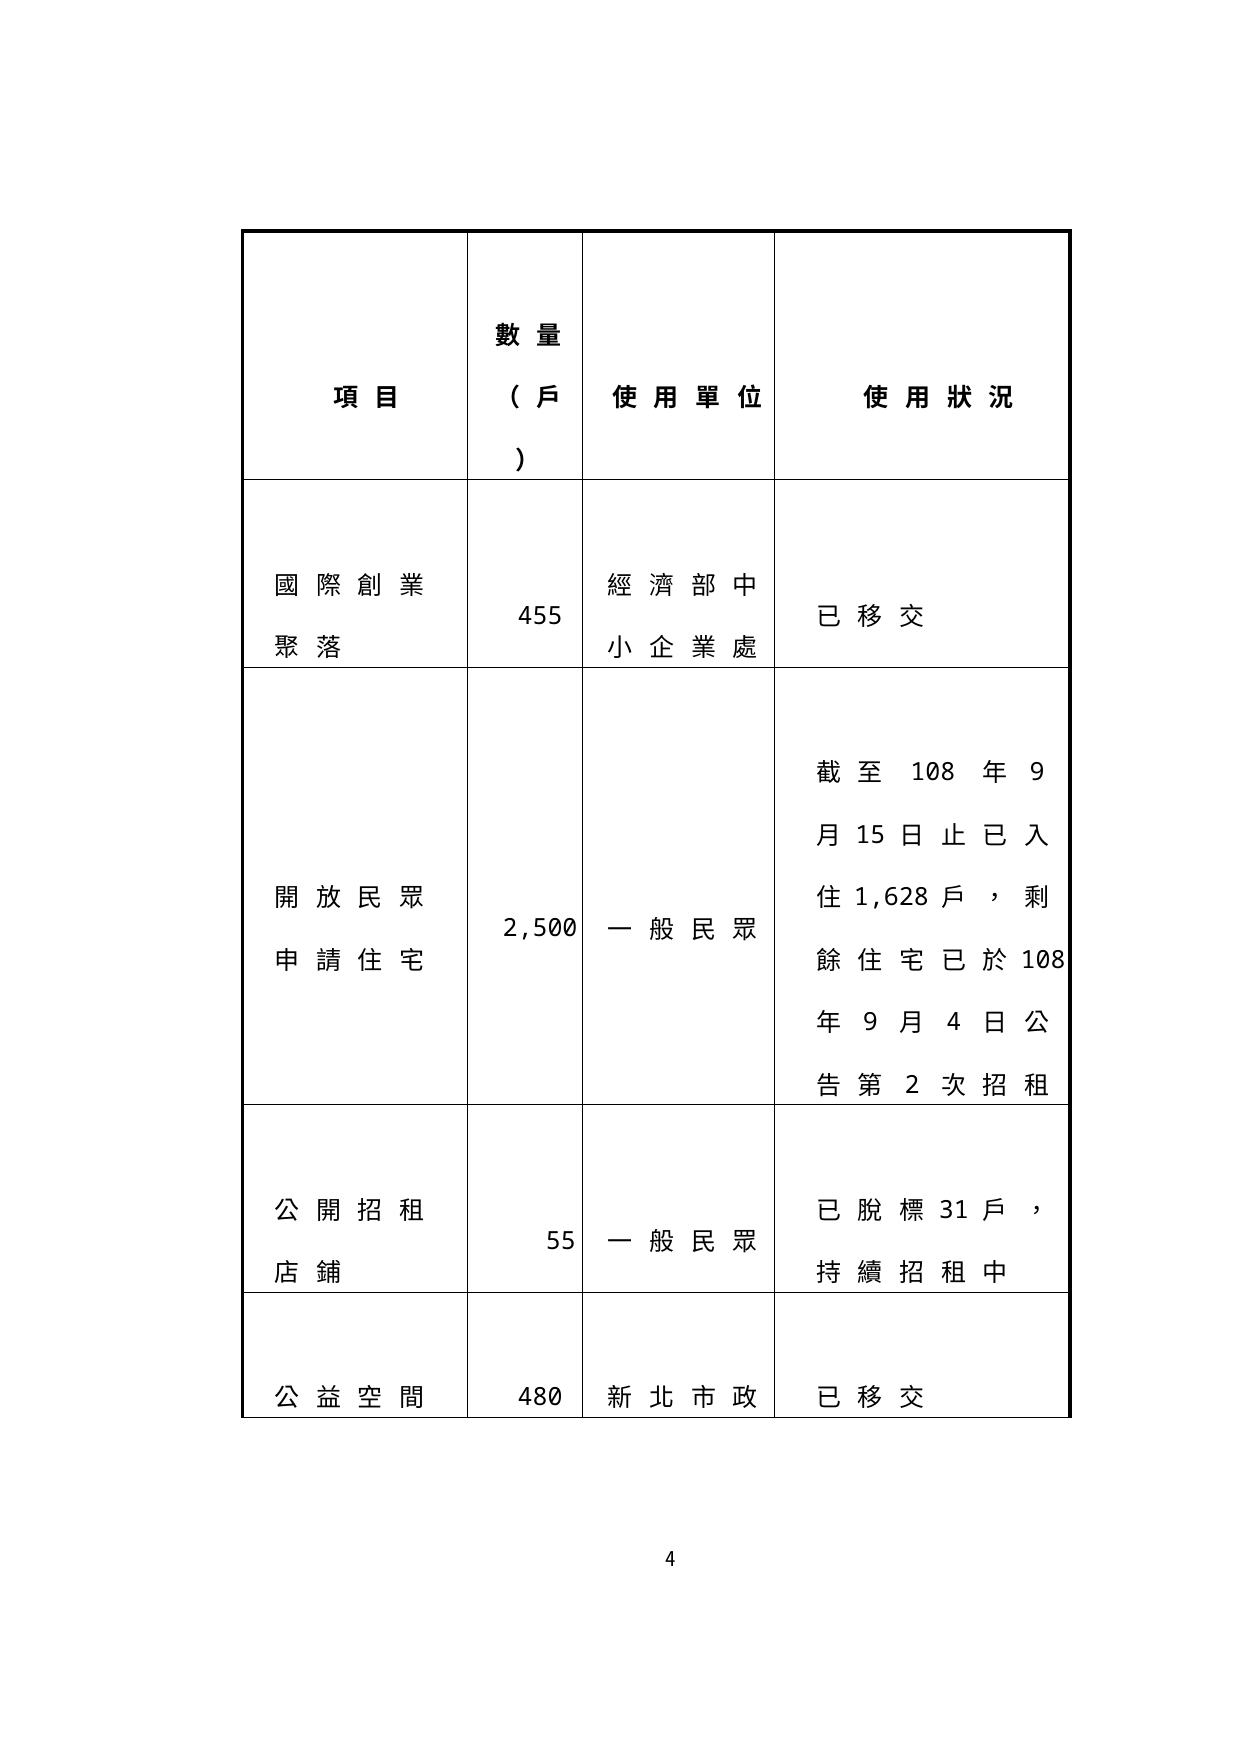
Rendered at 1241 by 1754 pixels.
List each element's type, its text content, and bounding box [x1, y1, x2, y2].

table_cell 一般民眾 [583, 1105, 774, 1292]
table_cell 55 [468, 1105, 582, 1292]
table_cell 經濟部中小企業處 [583, 480, 774, 667]
table_cell 截至108年9月15日止已入住1,628戶，剩餘住宅已於108年9月4日公告第2次招租 [775, 668, 1068, 1104]
table_cell 455 [468, 480, 582, 667]
table_cell 480 [468, 1293, 582, 1417]
table_cell 公益空間 [244, 1293, 467, 1417]
table_header 使用單位 [583, 233, 774, 479]
table_cell 已脫標31戶，持續招租中 [775, 1105, 1068, 1292]
table_cell 公開招租店鋪 [244, 1105, 467, 1292]
table_cell 2,500 [468, 668, 582, 1104]
table_cell 新北市政 [583, 1293, 774, 1417]
table_cell 開放民眾申請住宅 [244, 668, 467, 1104]
table_cell 已移交 [775, 1293, 1068, 1417]
table_cell 國際創業聚落 [244, 480, 467, 667]
table_header 項目 [244, 233, 467, 479]
table_header 數量（戶） [468, 233, 582, 479]
table_cell 一般民眾 [583, 668, 774, 1104]
table_header 使用狀況 [775, 233, 1068, 479]
table_cell 已移交 [775, 480, 1068, 667]
